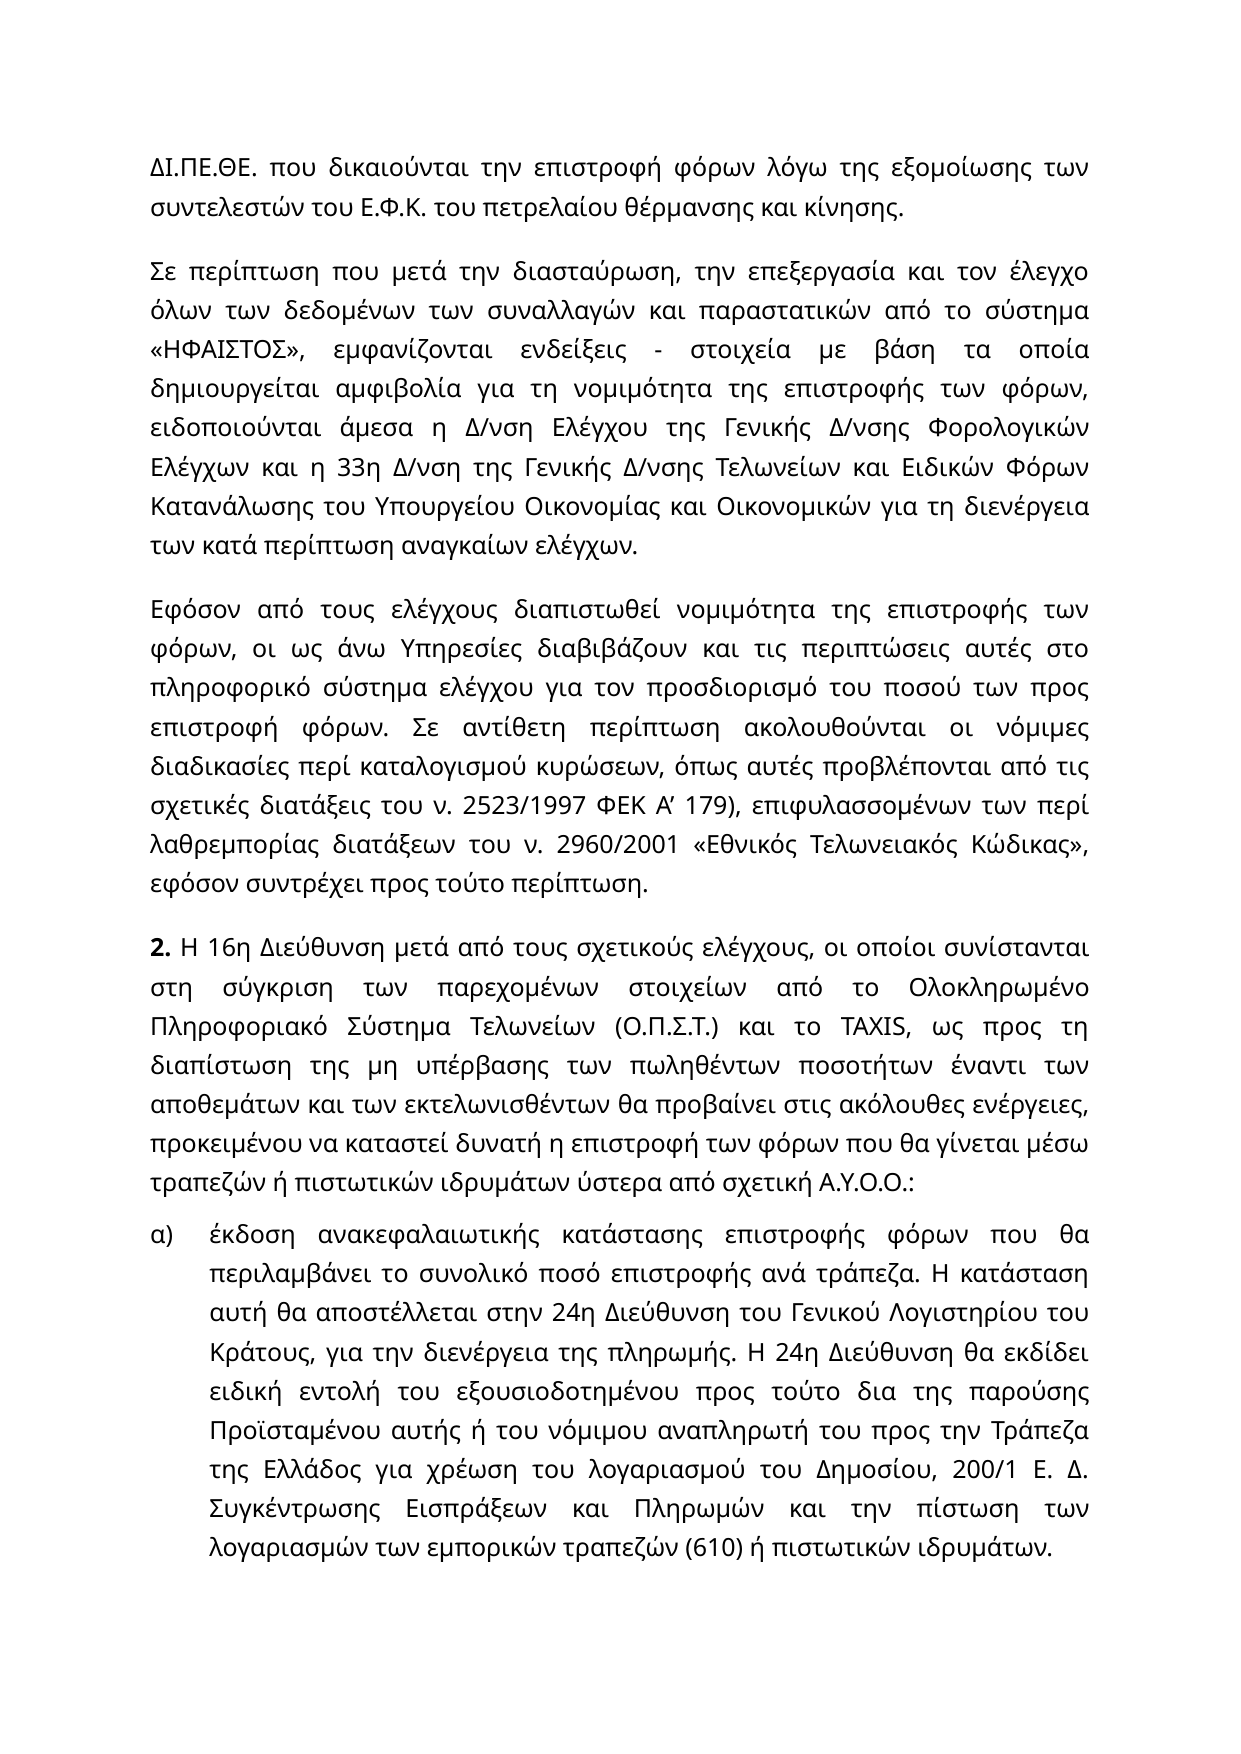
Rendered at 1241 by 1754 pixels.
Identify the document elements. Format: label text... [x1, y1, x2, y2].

text Εφόσον από τους ελέγχους διαπιστωθεί νομιμότητα της επιστροφής των φόρων, οι ως άνω Υπηρεσίες διαβιβάζουν και τις περιπτώσεις αυτές στο πληροφορικό σύστημα ελέγχου για τον προσδιορισμό του ποσού των προς επιστροφή φόρων. Σε αντίθετη περίπτωση ακολουθούνται οι νόμιμες διαδικασίες περί καταλογισμού κυρώσεων, όπως αυτές προβλέπονται από τις σχετικές διατάξεις του ν. 2523/1997 ΦΕΚ Α’ 179), επιφυλασσομένων των περί λαθρεμπορίας διατάξεων του ν. 2960/2001 «Εθνικός Τελωνειακός Κώδικας», εφόσον συντρέχει προς τούτο περίπτωση. [150, 592, 1090, 900]
text Σε περίπτωση που μετά την διασταύρωση, την επεξεργασία και τον έλεγχο όλων των δεδομένων των συναλλαγών και παραστατικών από το σύστημα «ΗΦΑΙΣΤΟΣ», εμφανίζονται ενδείξεις - στοιχεία με βάση τα οποία δημιουργείται αμφιβολία για τη νομιμότητα της επιστροφής των φόρων, ειδοποιούνται άμεσα η Δ/νση Ελέγχου της Γενικής Δ/νσης Φορολογικών Ελέγχων και η 33η Δ/νση της Γενικής Δ/νσης Τελωνείων και Ειδικών Φόρων Κατανάλωσης του Υπουργείου Οικονομίας και Οικονομικών για τη διενέργεια των κατά περίπτωση αναγκαίων ελέγχων. [150, 253, 1090, 562]
list α) έκδοση ανακεφαλαιωτικής κατάστασης επιστροφής φόρων που θα περιλαμβάνει το συνολικό ποσό επιστροφής ανά τράπεζα. Η κατάσταση αυτή θα αποστέλλεται στην 24η Διεύθυνση του Γενικού Λογιστηρίου του Κράτους, για την διενέργεια της πληρωμής. Η 24η Διεύθυνση θα εκδίδει ειδική εντολή του εξουσιοδοτημένου προς τούτο δια της παρούσης Προϊσταμένου αυτής ή του νόμιμου αναπληρωτή του προς την Τράπεζα της Ελλάδος για χρέωση του λογαριασμού του Δημοσίου, 200/1 Ε. Δ. Συγκέντρωσης Εισπράξεων και Πληρωμών και την πίστωση των λογαριασμών των εμπορικών τραπεζών (610) ή πιστωτικών ιδρυμάτων. [150, 1217, 1090, 1564]
text ΔΙ.ΠΕ.ΘΕ. που δικαιούνται την επιστροφή φόρων λόγω της εξομοίωσης των συντελεστών του Ε.Φ.Κ. του πετρελαίου θέρμανσης και κίνησης. [150, 150, 1090, 223]
text 2. Η 16η Διεύθυνση μετά από τους σχετικούς ελέγχους, οι οποίοι συνίστανται στη σύγκριση των παρεχομένων στοιχείων από το Ολοκληρωμένο Πληροφοριακό Σύστημα Τελωνείων (Ο.Π.Σ.Τ.) και το TAXIS, ως προς τη διαπίστωση της μη υπέρβασης των πωληθέντων ποσοτήτων έναντι των αποθεμάτων και των εκτελωνισθέντων θα προβαίνει στις ακόλουθες ενέργειες, προκειμένου να καταστεί δυνατή η επιστροφή των φόρων που θα γίνεται μέσω τραπεζών ή πιστωτικών ιδρυμάτων ύστερα από σχετική Α.Υ.Ο.Ο.: [150, 930, 1090, 1199]
